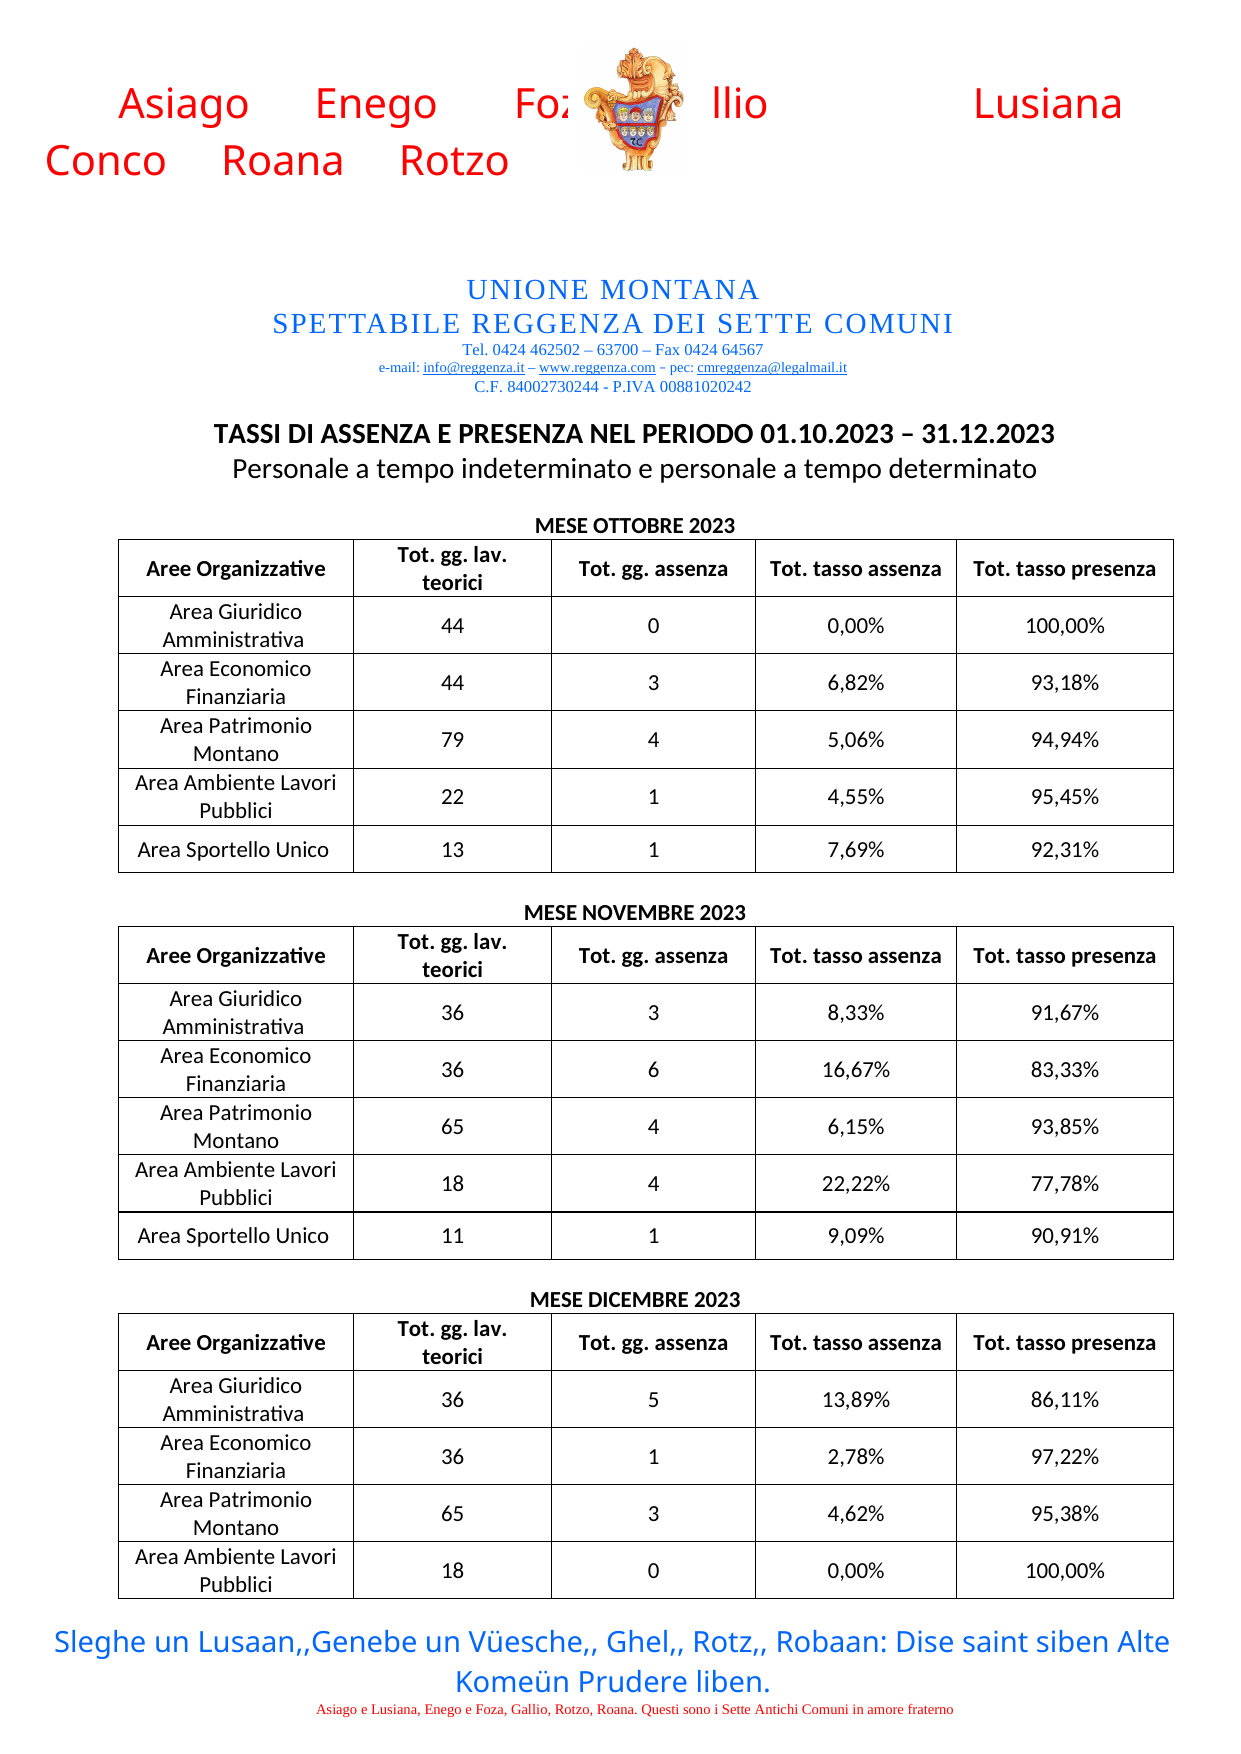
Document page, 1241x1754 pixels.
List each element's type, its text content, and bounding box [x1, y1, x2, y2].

table_header Tot. tasso assenza [756, 540, 956, 596]
text Personale a tempo indeterminato e personale a tempo determinato [118, 451, 1152, 486]
table_cell 1 [552, 1428, 755, 1484]
table_cell 3 [552, 1485, 755, 1541]
table_cell 5,06% [756, 711, 956, 767]
table_cell Area Ambiente Lavori Pubblici [119, 1542, 353, 1598]
table_cell 44 [354, 654, 551, 710]
table_cell 13 [354, 826, 551, 872]
table_cell 0 [552, 1542, 755, 1598]
table_cell 95,45% [957, 769, 1173, 824]
table_cell 77,78% [957, 1155, 1173, 1211]
table_cell 4,62% [756, 1485, 956, 1541]
table_cell 11 [354, 1213, 551, 1259]
table_header Tot. gg. assenza [552, 927, 755, 983]
table_cell 100,00% [957, 1542, 1173, 1598]
table_cell 93,85% [957, 1098, 1173, 1154]
table_cell Area Ambiente Lavori Pubblici [119, 1155, 353, 1211]
table_cell 18 [354, 1542, 551, 1598]
table_cell 90,91% [957, 1213, 1173, 1259]
table_cell 36 [354, 1428, 551, 1484]
table_header Tot. tasso presenza [957, 927, 1173, 983]
table_cell 36 [354, 1371, 551, 1427]
table_cell 1 [552, 1213, 755, 1259]
table_header Tot. gg. lav. teorici [354, 927, 551, 983]
table_cell 22,22% [756, 1155, 956, 1211]
table_cell 100,00% [957, 597, 1173, 653]
table_cell 8,33% [756, 984, 956, 1040]
table_cell 4 [552, 1155, 755, 1211]
table_cell 6,82% [756, 654, 956, 710]
table_header Tot. tasso assenza [756, 927, 956, 983]
text MESE OTTOBRE 2023 [118, 511, 1152, 539]
table_cell 4 [552, 1098, 755, 1154]
table_cell 3 [552, 654, 755, 710]
table_cell 0,00% [756, 1542, 956, 1598]
table_cell 9,09% [756, 1213, 956, 1259]
table_header Tot. gg. assenza [552, 1314, 755, 1370]
table_cell 0,00% [756, 597, 956, 653]
table_cell Area Patrimonio Montano [119, 1485, 353, 1541]
table_cell 97,22% [957, 1428, 1173, 1484]
table_cell 91,67% [957, 984, 1173, 1040]
table_cell 7,69% [756, 826, 956, 872]
table_cell 83,33% [957, 1041, 1173, 1097]
table_cell 5 [552, 1371, 755, 1427]
table_header Aree Organizzative [119, 927, 353, 983]
table_cell 4 [552, 711, 755, 767]
table_cell 94,94% [957, 711, 1173, 767]
table_cell 22 [354, 769, 551, 824]
table_cell 3 [552, 984, 755, 1040]
table_cell 86,11% [957, 1371, 1173, 1427]
table_cell Area Economico Finanziaria [119, 1428, 353, 1484]
table_cell 92,31% [957, 826, 1173, 872]
table_cell 65 [354, 1485, 551, 1541]
table_header Aree Organizzative [119, 1314, 353, 1370]
table_cell Area Patrimonio Montano [119, 711, 353, 767]
table_cell 6,15% [756, 1098, 956, 1154]
table_cell Area Giuridico Amministrativa [119, 1371, 353, 1427]
table_header Tot. tasso presenza [957, 540, 1173, 596]
table_cell Area Giuridico Amministrativa [119, 597, 353, 653]
table_cell 0 [552, 597, 755, 653]
table_cell 44 [354, 597, 551, 653]
table_cell 36 [354, 984, 551, 1040]
text MESE DICEMBRE 2023 [118, 1285, 1152, 1313]
table_cell Area Sportello Unico [119, 1213, 353, 1259]
text MESE NOVEMBRE 2023 [118, 898, 1152, 926]
table_cell Area Economico Finanziaria [119, 654, 353, 710]
table_cell 93,18% [957, 654, 1173, 710]
table_cell Area Ambiente Lavori Pubblici [119, 769, 353, 824]
table_cell 95,38% [957, 1485, 1173, 1541]
table_cell Area Patrimonio Montano [119, 1098, 353, 1154]
table_header Tot. gg. assenza [552, 540, 755, 596]
table_cell 6 [552, 1041, 755, 1097]
table_cell 1 [552, 826, 755, 872]
table_cell Area Giuridico Amministrativa [119, 984, 353, 1040]
table_cell 79 [354, 711, 551, 767]
table_cell Area Economico Finanziaria [119, 1041, 353, 1097]
table_cell 18 [354, 1155, 551, 1211]
table_header Tot. tasso assenza [756, 1314, 956, 1370]
table_cell 2,78% [756, 1428, 956, 1484]
table_header Tot. tasso presenza [957, 1314, 1173, 1370]
table_cell 13,89% [756, 1371, 956, 1427]
table_header Tot. gg. lav. teorici [354, 540, 551, 596]
table_cell 36 [354, 1041, 551, 1097]
text TASSI DI ASSENZA E PRESENZA NEL PERIODO 01.10.2023 – 31.12.2023 [118, 415, 1152, 451]
table_cell Area Sportello Unico [119, 826, 353, 872]
table_header Aree Organizzative [119, 540, 353, 596]
table_cell 1 [552, 769, 755, 824]
table_header Tot. gg. lav. teorici [354, 1314, 551, 1370]
table_cell 4,55% [756, 769, 956, 824]
table_cell 16,67% [756, 1041, 956, 1097]
table_cell 65 [354, 1098, 551, 1154]
